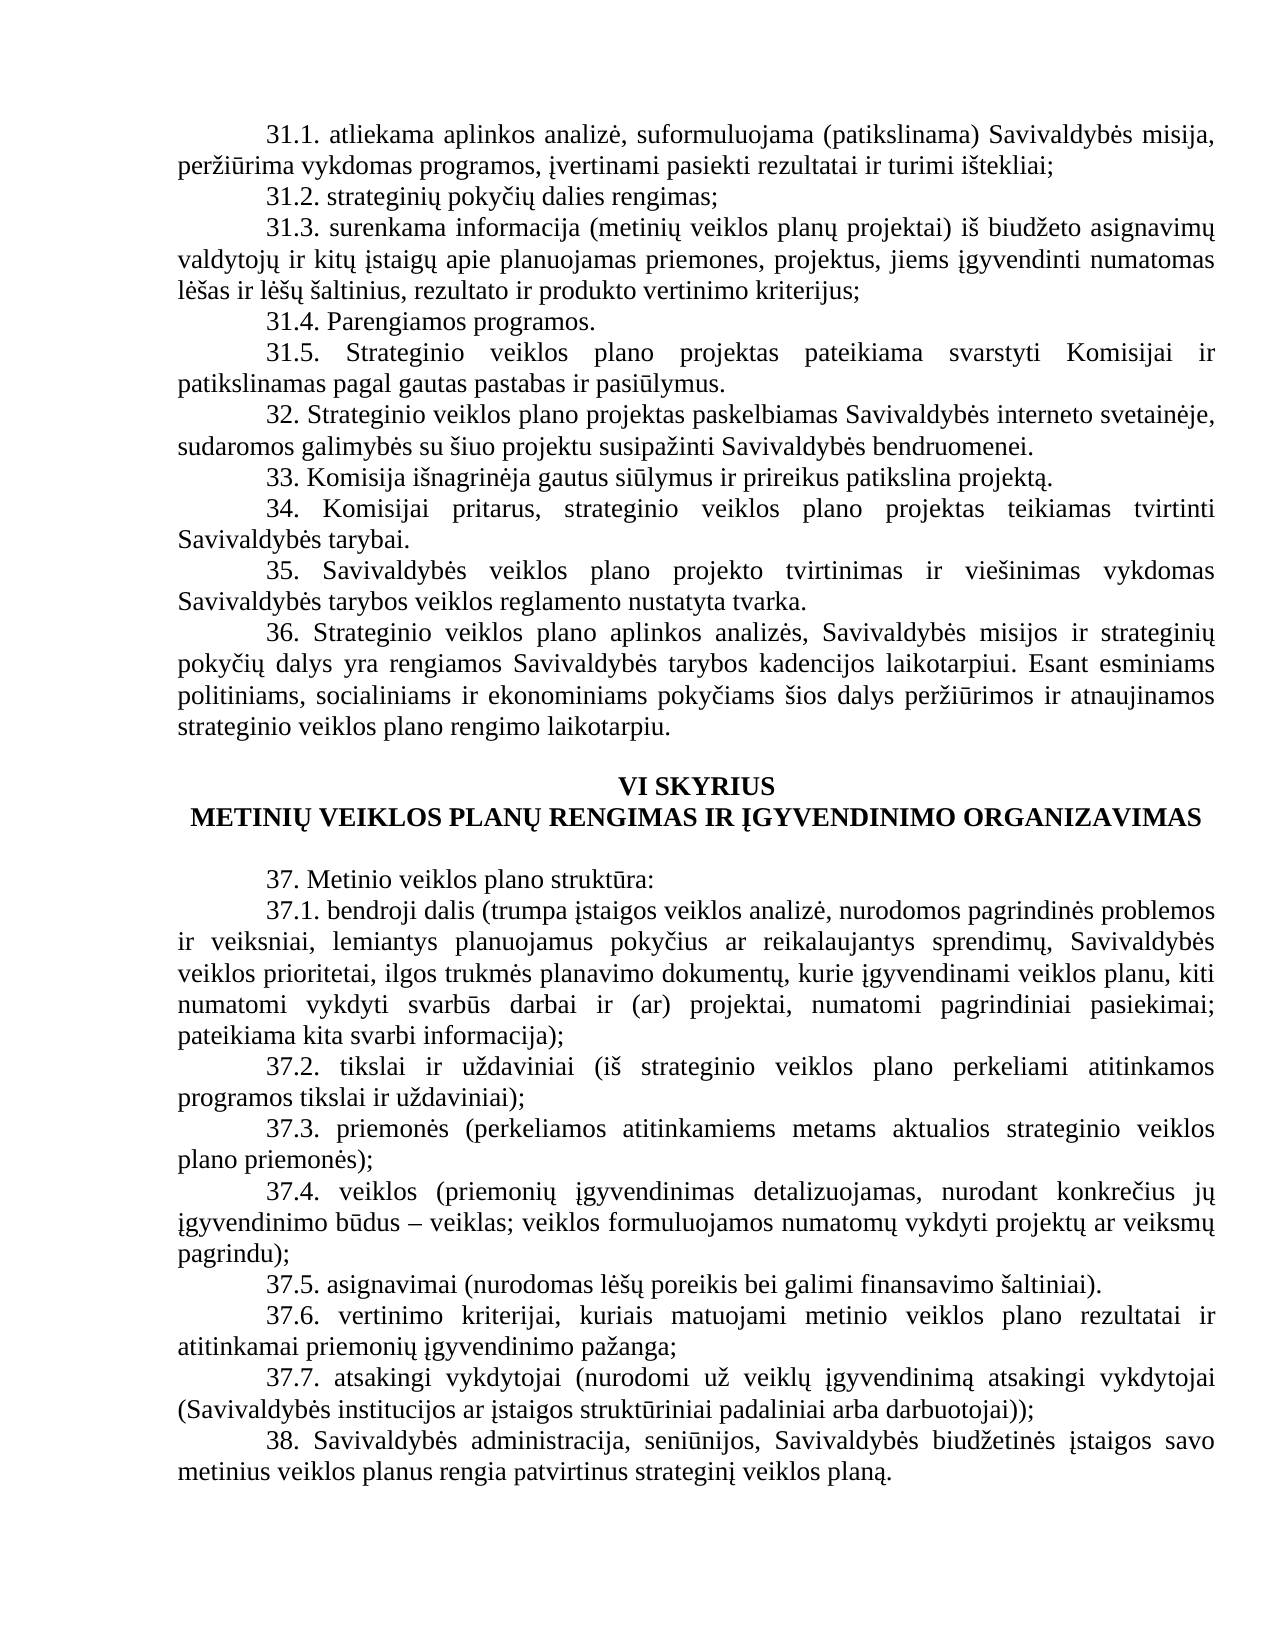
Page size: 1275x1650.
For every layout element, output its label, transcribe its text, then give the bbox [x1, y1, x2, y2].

text 37.3. priemonės (perkeliamos atitinkamiems metams aktualios strateginio veiklos plano priemonės); [177, 1112, 1216, 1175]
text 31.1. atliekama aplinkos analizė, suformuluojama (patikslinama) Savivaldybės misija, peržiūrima vykdomas programos, įvertinami pasiekti rezultatai ir turimi ištekliai; [177, 118, 1216, 180]
text 37.6. vertinimo kriterijai, kuriais matuojami metinio veiklos plano rezultatai ir atitinkamai priemonių įgyvendinimo pažanga; [177, 1299, 1216, 1362]
text 35. Savivaldybės veiklos plano projekto tvirtinimas ir viešinimas vykdomas Savivaldybės tarybos veiklos reglamento nustatyta tvarka. [177, 554, 1216, 616]
text 37. Metinio veiklos plano struktūra: [177, 863, 1216, 894]
text 37.4. veiklos (priemonių įgyvendinimas detalizuojamas, nurodant konkrečius jų įgyvendinimo būdus – veiklas; veiklos formuluojamos numatomų vykdyti projektų ar veiksmų pagrindu); [177, 1175, 1216, 1268]
text 32. Strateginio veiklos plano projektas paskelbiamas Savivaldybės interneto svetainėje, sudaromos galimybės su šiuo projektu susipažinti Savivaldybės bendruomenei. [177, 398, 1216, 461]
text 31.3. surenkama informacija (metinių veiklos planų projektai) iš biudžeto asignavimų valdytojų ir kitų įstaigų apie planuojamas priemones, projektus, jiems įgyvendinti numatomas lėšas ir lėšų šaltinius, rezultato ir produkto vertinimo kriterijus; [177, 212, 1216, 305]
text 36. Strateginio veiklos plano aplinkos analizės, Savivaldybės misijos ir strateginių pokyčių dalys yra rengiamos Savivaldybės tarybos kadencijos laikotarpiui. Esant esminiams politiniams, socialiniams ir ekonominiams pokyčiams šios dalys peržiūrimos ir atnaujinamos strateginio veiklos plano rengimo laikotarpiu. [177, 616, 1216, 741]
text 31.5. Strateginio veiklos plano projektas pateikiama svarstyti Komisijai ir patikslinamas pagal gautas pastabas ir pasiūlymus. [177, 336, 1216, 398]
text 31.4. Parengiamos programos. [177, 305, 1216, 336]
text 33. Komisija išnagrinėja gautus siūlymus ir prireikus patikslina projektą. [177, 461, 1216, 492]
text 37.2. tikslai ir uždaviniai (iš strateginio veiklos plano perkeliami atitinkamos programos tikslai ir uždaviniai); [177, 1050, 1216, 1112]
text 37.5. asignavimai (nurodomas lėšų poreikis bei galimi finansavimo šaltiniai). [177, 1268, 1216, 1299]
text 37.1. bendroji dalis (trumpa įstaigos veiklos analizė, nurodomos pagrindinės problemos ir veiksniai, lemiantys planuojamus pokyčius ar reikalaujantys sprendimų, Savivaldybės veiklos prioritetai, ilgos trukmės planavimo dokumentų, kurie įgyvendinami veiklos planu, kiti numatomi vykdyti svarbūs darbai ir (ar) projektai, numatomi pagrindiniai pasiekimai; pateikiama kita svarbi informacija); [177, 894, 1216, 1050]
text 31.2. strateginių pokyčių dalies rengimas; [177, 180, 1216, 212]
text METINIŲ VEIKLOS PLANŲ RENGIMAS IR ĮGYVENDINIMO ORGANIZAVIMAS [177, 801, 1216, 832]
text VI SKYRIUS [177, 770, 1216, 801]
text 37.7. atsakingi vykdytojai (nurodomi už veiklų įgyvendinimą atsakingi vykdytojai (Savivaldybės institucijos ar įstaigos struktūriniai padaliniai arba darbuotojai)); [177, 1362, 1216, 1424]
text 34. Komisijai pritarus, strateginio veiklos plano projektas teikiamas tvirtinti Savivaldybės tarybai. [177, 492, 1216, 554]
text 38. Savivaldybės administracija, seniūnijos, Savivaldybės biudžetinės įstaigos savo metinius veiklos planus rengia patvirtinus strateginį veiklos planą. [177, 1424, 1216, 1486]
